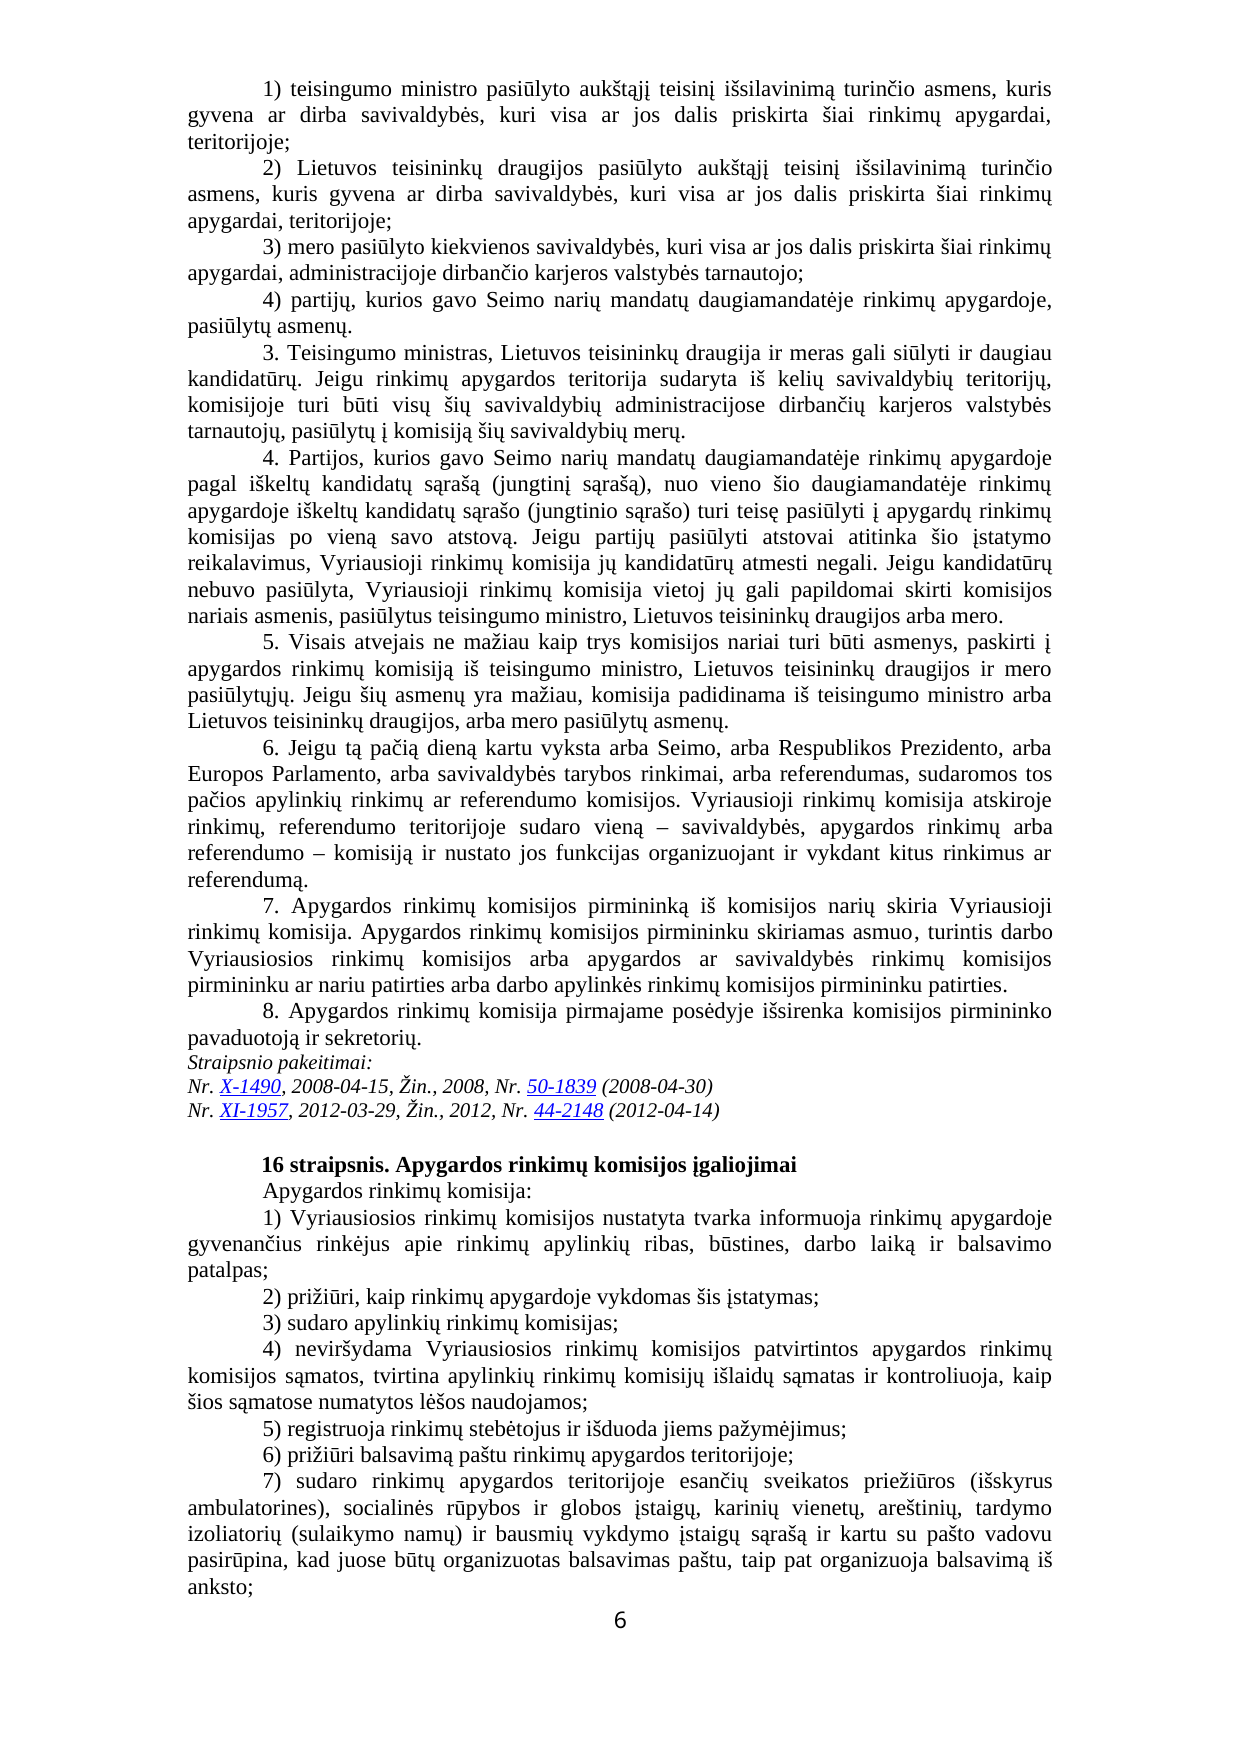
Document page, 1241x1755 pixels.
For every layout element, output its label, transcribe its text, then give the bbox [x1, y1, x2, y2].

text 5. Visais atvejais ne mažiau kaip trys komisijos nariai turi būti asmenys, paskirti į apygardos rinkimų komisiją iš teisingumo ministro, Lietuvos teisininkų draugijos ir mero pasiūlytųjų. Jeigu šių asmenų yra mažiau, komisija padidinama iš teisingumo ministro arba Lietuvos teisininkų draugijos, arba mero pasiūlytų asmenų. [187, 628, 1053, 734]
text 4. Partijos, kurios gavo Seimo narių mandatų daugiamandatėje rinkimų apygardoje pagal iškeltų kandidatų sąrašą (jungtinį sąrašą), nuo vieno šio daugiamandatėje rinkimų apygardoje iškeltų kandidatų sąrašo (jungtinio sąrašo) turi teisę pasiūlyti į apygardų rinkimų komisijas po vieną savo atstovą. Jeigu partijų pasiūlyti atstovai atitinka šio įstatymo reikalavimus, Vyriausioji rinkimų komisija jų kandidatūrų atmesti negali. Jeigu kandidatūrų nebuvo pasiūlyta, Vyriausioji rinkimų komisija vietoj jų gali papildomai skirti komisijos nariais asmenis, pasiūlytus teisingumo ministro, Lietuvos teisininkų draugijos arba mero. [187, 444, 1053, 628]
text Straipsnio pakeitimai: [187, 1050, 1053, 1074]
text 8. Apygardos rinkimų komisija pirmajame posėdyje išsirenka komisijos pirmininko pavaduotoją ir sekretorių. [187, 997, 1053, 1050]
text Nr. X-1490, 2008-04-15, Žin., 2008, Nr. 50-1839 (2008-04-30) [187, 1074, 1053, 1098]
text 1) Vyriausiosios rinkimų komisijos nustatyta tvarka informuoja rinkimų apygardoje gyvenančius rinkėjus apie rinkimų apylinkių ribas, būstines, darbo laiką ir balsavimo patalpas; [187, 1204, 1053, 1283]
text 6) prižiūri balsavimą paštu rinkimų apygardos teritorijoje; [187, 1441, 1053, 1467]
text 7) sudaro rinkimų apygardos teritorijoje esančių sveikatos priežiūros (išskyrus ambulatorines), socialinės rūpybos ir globos įstaigų, karinių vienetų, areštinių, tardymo izoliatorių (sulaikymo namų) ir bausmių vykdymo įstaigų sąrašą ir kartu su pašto vadovu pasirūpina, kad juose būtų organizuotas balsavimas paštu, taip pat organizuoja balsavimą iš anksto; [187, 1467, 1053, 1599]
text 4) partijų, kurios gavo Seimo narių mandatų daugiamandatėje rinkimų apygardoje, pasiūlytų asmenų. [187, 286, 1053, 338]
text 1) teisingumo ministro pasiūlyto aukštąjį teisinį išsilavinimą turinčio asmens, kuris gyvena ar dirba savivaldybės, kuri visa ar jos dalis priskirta šiai rinkimų apygardai, teritorijoje; [187, 75, 1053, 154]
text 3. Teisingumo ministras, Lietuvos teisininkų draugija ir meras gali siūlyti ir daugiau kandidatūrų. Jeigu rinkimų apygardos teritorija sudaryta iš kelių savivaldybių teritorijų, komisijoje turi būti visų šių savivaldybių administracijose dirbančių karjeros valstybės tarnautojų, pasiūlytų į komisiją šių savivaldybių merų. [187, 338, 1053, 444]
text 2) prižiūri, kaip rinkimų apygardoje vykdomas šis įstatymas; [187, 1283, 1053, 1309]
text 2) Lietuvos teisininkų draugijos pasiūlyto aukštąjį teisinį išsilavinimą turinčio asmens, kuris gyvena ar dirba savivaldybės, kuri visa ar jos dalis priskirta šiai rinkimų apygardai, teritorijoje; [187, 154, 1053, 233]
text 4) neviršydama Vyriausiosios rinkimų komisijos patvirtintos apygardos rinkimų komisijos sąmatos, tvirtina apylinkių rinkimų komisijų išlaidų sąmatas ir kontroliuoja, kaip šios sąmatose numatytos lėšos naudojamos; [187, 1336, 1053, 1414]
text 16 straipsnis. Apygardos rinkimų komisijos įgaliojimai [187, 1151, 1053, 1177]
text 7. Apygardos rinkimų komisijos pirmininką iš komisijos narių skiria Vyriausioji rinkimų komisija. Apygardos rinkimų komisijos pirmininku skiriamas asmuo, turintis darbo Vyriausiosios rinkimų komisijos arba apygardos ar savivaldybės rinkimų komisijos pirmininku ar nariu patirties arba darbo apylinkės rinkimų komisijos pirmininku patirties. [187, 892, 1053, 997]
text 5) registruoja rinkimų stebėtojus ir išduoda jiems pažymėjimus; [187, 1414, 1053, 1441]
text Nr. XI-1957, 2012-03-29, Žin., 2012, Nr. 44-2148 (2012-04-14) [187, 1098, 1053, 1122]
text 6. Jeigu tą pačią dieną kartu vyksta arba Seimo, arba Respublikos Prezidento, arba Europos Parlamento, arba savivaldybės tarybos rinkimai, arba referendumas, sudaromos tos pačios apylinkių rinkimų ar referendumo komisijos. Vyriausioji rinkimų komisija atskiroje rinkimų, referendumo teritorijoje sudaro vieną – savivaldybės, apygardos rinkimų arba referendumo – komisiją ir nustato jos funkcijas organizuojant ir vykdant kitus rinkimus ar referendumą. [187, 734, 1053, 892]
text 3) mero pasiūlyto kiekvienos savivaldybės, kuri visa ar jos dalis priskirta šiai rinkimų apygardai, administracijoje dirbančio karjeros valstybės tarnautojo; [187, 233, 1053, 286]
text 3) sudaro apylinkių rinkimų komisijas; [187, 1309, 1053, 1336]
text Apygardos rinkimų komisija: [187, 1177, 1053, 1204]
